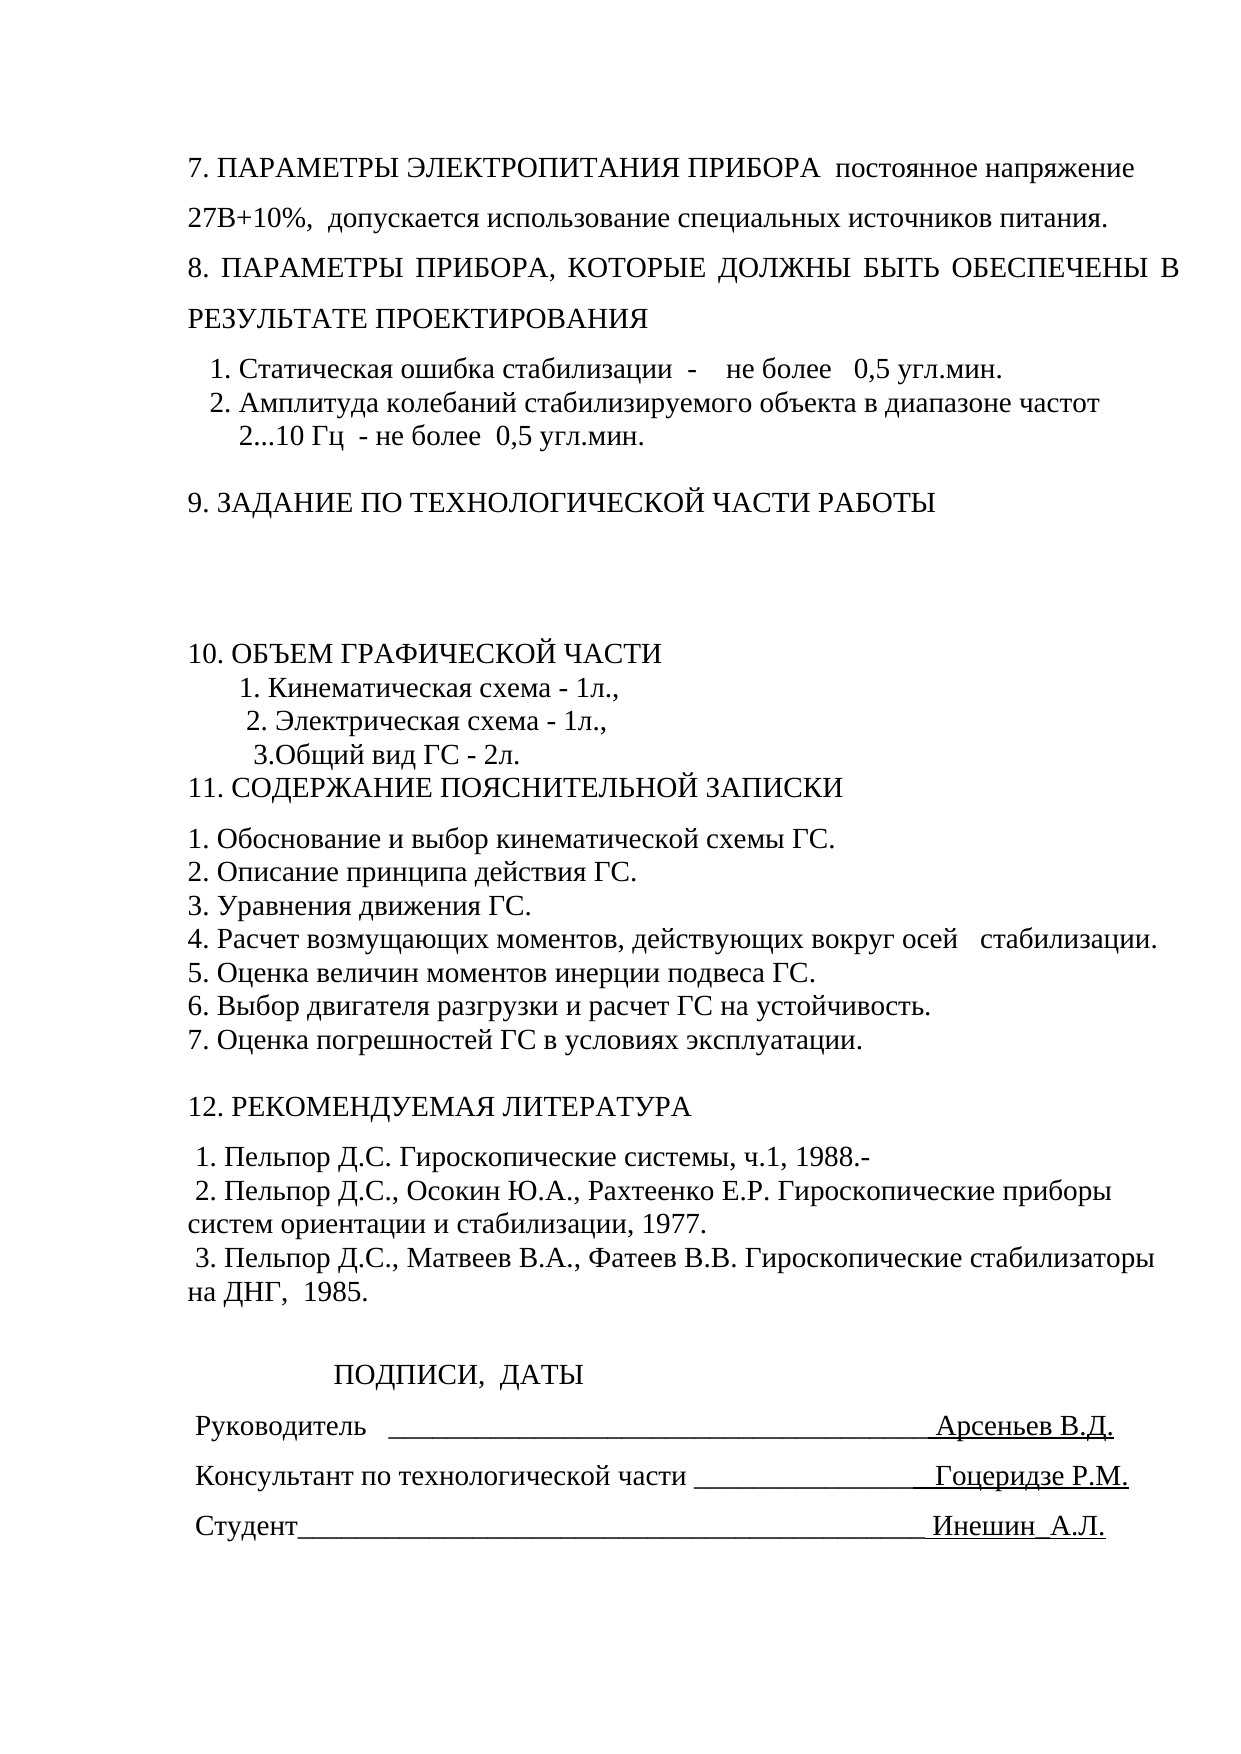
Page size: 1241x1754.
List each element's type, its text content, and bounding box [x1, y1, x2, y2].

text 12. РЕКОМЕНДУЕМАЯ ЛИТЕРАТУРА [187, 1089, 1181, 1123]
text 2...10 Гц - не более 0,5 угл.мин. [187, 418, 1181, 452]
text 2. Описание принципа действия ГС. [187, 854, 1181, 888]
text 7. Оценка погрешностей ГС в условиях эксплуатации. [187, 1022, 1181, 1056]
text 2. Пельпор Д.С., Осокин Ю.А., Рахтеенко Е.Р. Гироскопические приборы систем ориентации и стабилизации, 1977. [187, 1173, 1181, 1240]
text Руководитель _____________________________________ Арсеньев В.Д. [187, 1408, 1181, 1441]
text 1. Кинематическая схема - 1л., [187, 670, 1181, 703]
text 4. Расчет возмущающих моментов, действующих вокруг осей стабилизации. [187, 921, 1181, 955]
text 2. Электрическая схема - 1л., [187, 703, 1181, 737]
text 2. Амплитуда колебаний стабилизируемого объекта в диапазоне частот [187, 385, 1181, 418]
subtitle ПОДПИСИ, ДАТЫ [187, 1357, 1181, 1391]
text 3. Пельпор Д.С., Матвеев В.А., Фатеев В.В. Гироскопические стабилизаторы на ДНГ, 1985. [187, 1240, 1181, 1307]
text Консультант по технологической части _______________ _Гоцеридзе Р.М. [187, 1458, 1181, 1492]
text 3.Общий вид ГС - 2л. [187, 737, 1181, 771]
text 7. ПАРАМЕТРЫ ЭЛЕКТРОПИТАНИЯ ПРИБОРА постоянное напряжение 27В+10%, допускается использование специальных источников питания. [187, 150, 1181, 234]
text 11. СОДЕРЖАНИЕ ПОЯСНИТЕЛЬНОЙ ЗАПИСКИ [187, 771, 1181, 804]
text 1. Обоснование и выбор кинематической схемы ГС. [187, 821, 1181, 854]
text 5. Оценка величин моментов инерции подвеса ГС. [187, 955, 1181, 988]
text 3. Уравнения движения ГС. [187, 888, 1181, 921]
text 1. Статическая ошибка стабилизации - не более 0,5 угл.мин. [187, 351, 1181, 385]
text 6. Выбор двигателя разгрузки и расчет ГС на устойчивость. [187, 988, 1181, 1022]
text 10. ОБЪЕМ ГРАФИЧЕСКОЙ ЧАСТИ [187, 636, 1181, 670]
text 9. ЗАДАНИЕ ПО ТЕХНОЛОГИЧЕСКОЙ ЧАСТИ РАБОТЫ [187, 485, 1181, 519]
text Студент___________________________________________ Инешин_А.Л. [187, 1508, 1181, 1542]
text 1. Пельпор Д.С. Гироскопические системы, ч.1, 1988.- [187, 1139, 1181, 1173]
text 8. ПАРАМЕТРЫ ПРИБОРА, КОТОРЫЕ ДОЛЖНЫ БЫТЬ ОБЕСПЕЧЕНЫ В РЕЗУЛЬТАТЕ ПРОЕКТИРОВАНИЯ [187, 251, 1181, 334]
